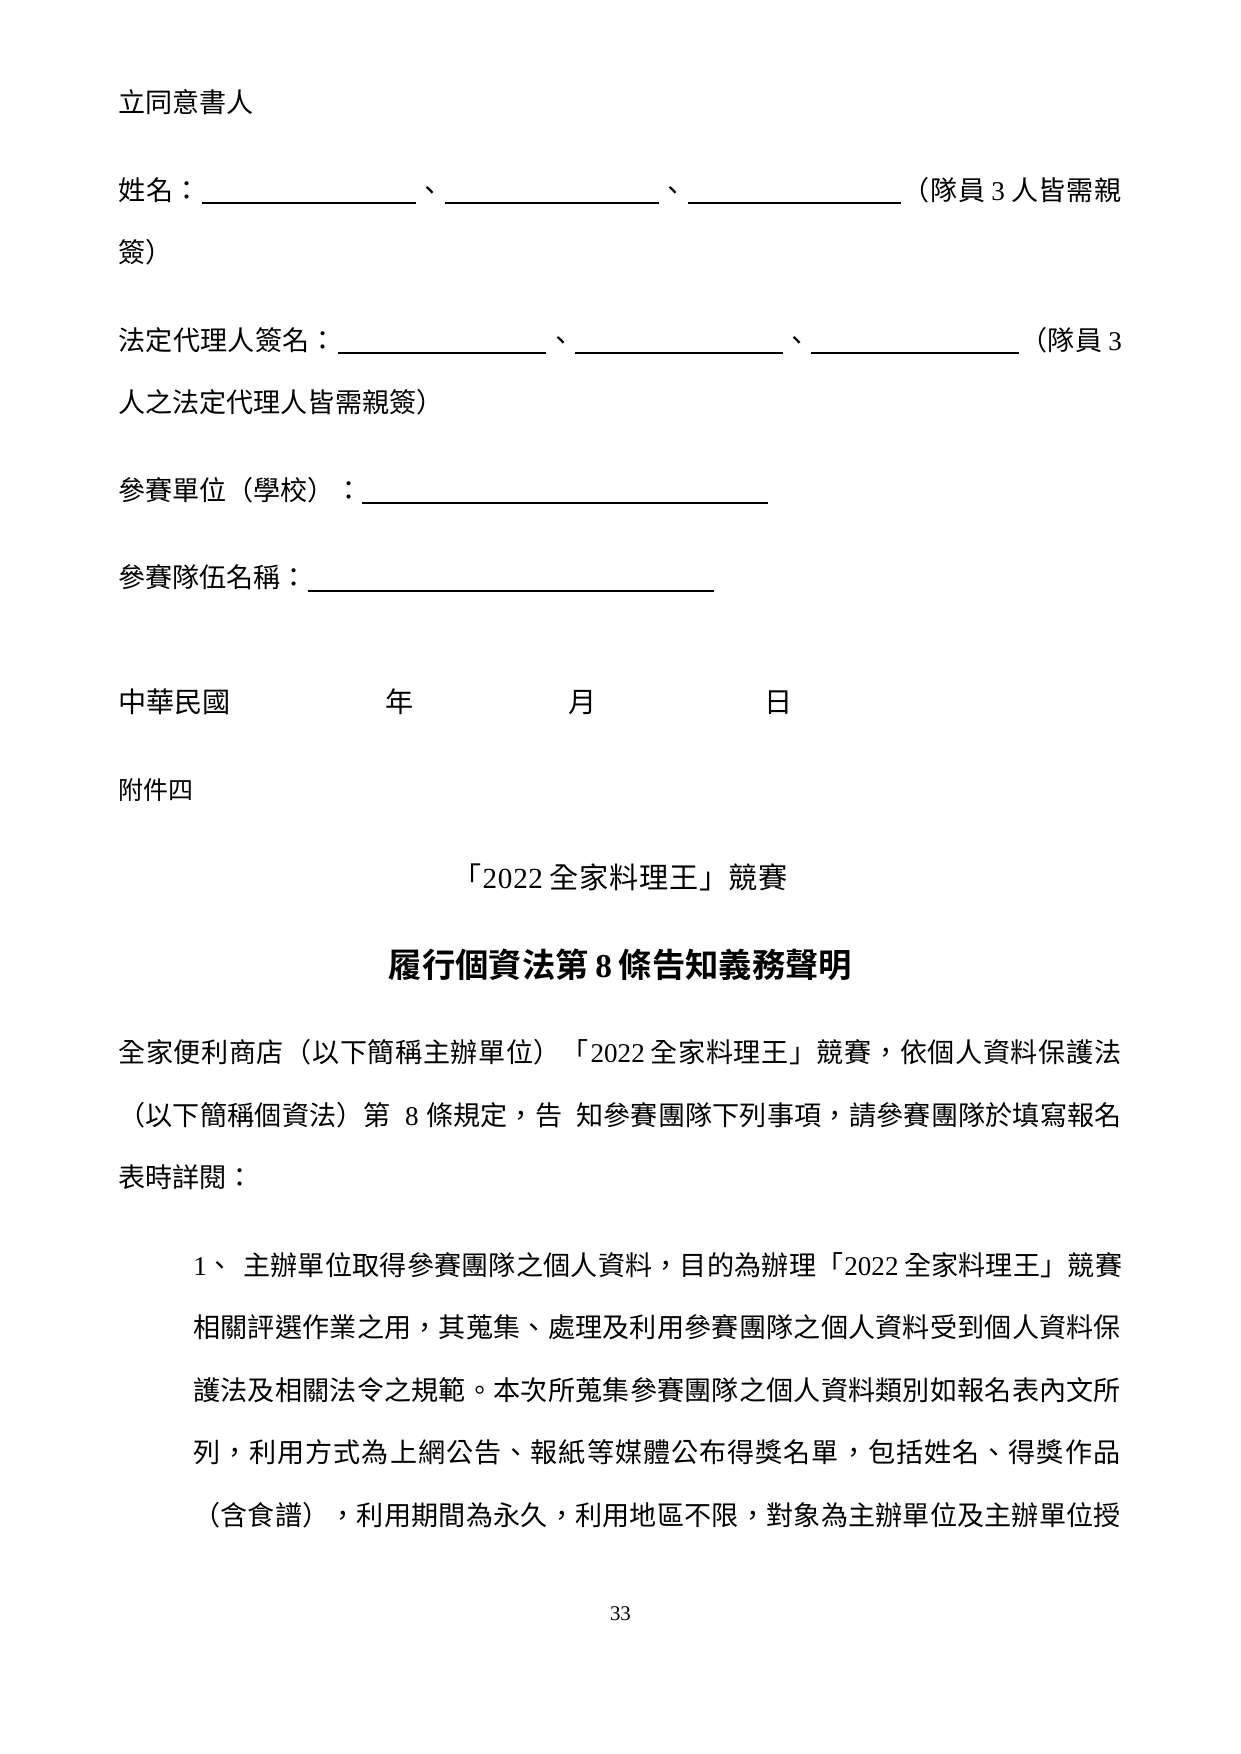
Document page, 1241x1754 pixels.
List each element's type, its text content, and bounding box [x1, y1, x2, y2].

text 法定代理人簽名： 、 、 （隊員3人之法定代理人皆需親簽） [118, 297, 1122, 422]
text 全家便利商店（以下簡稱主辦單位）「2022全家料理王」競賽，依個人資料保護法（以下簡稱個資法）第 8 條規定，告 知參賽團隊下列事項，請參賽團隊於填寫報名表時詳閱： [118, 1009, 1122, 1197]
text 立同意書人 [118, 59, 1122, 122]
text 附件四 [118, 747, 1122, 809]
text 履行個資法第8條告知義務聲明 [118, 922, 1122, 984]
text 參賽單位（學校）： [118, 447, 1122, 509]
text 「2022全家料理王」競賽 [118, 834, 1122, 897]
text 參賽隊伍名稱： [118, 534, 1122, 597]
text 姓名： 、 、 （隊員3人皆需親簽） [118, 147, 1122, 272]
text 中華民國 年 月 日 [118, 659, 1122, 722]
list 主辦單位取得參賽團隊之個人資料，目的為辦理「2022全家料理王」競賽相關評選作業之用，其蒐集、處理及利用參賽團隊之個人資料受到個人資料保護法及相關法令之規範。本次所蒐集參賽團隊之個人資料類別如報名表內文所列，利用方式為上網公告、報紙等媒體公布得獎名單，包括姓名、得獎作品（含食譜），利用期間為永久，利用地區不限，對象為主辦單位及主辦單位授 [193, 1222, 1122, 1534]
